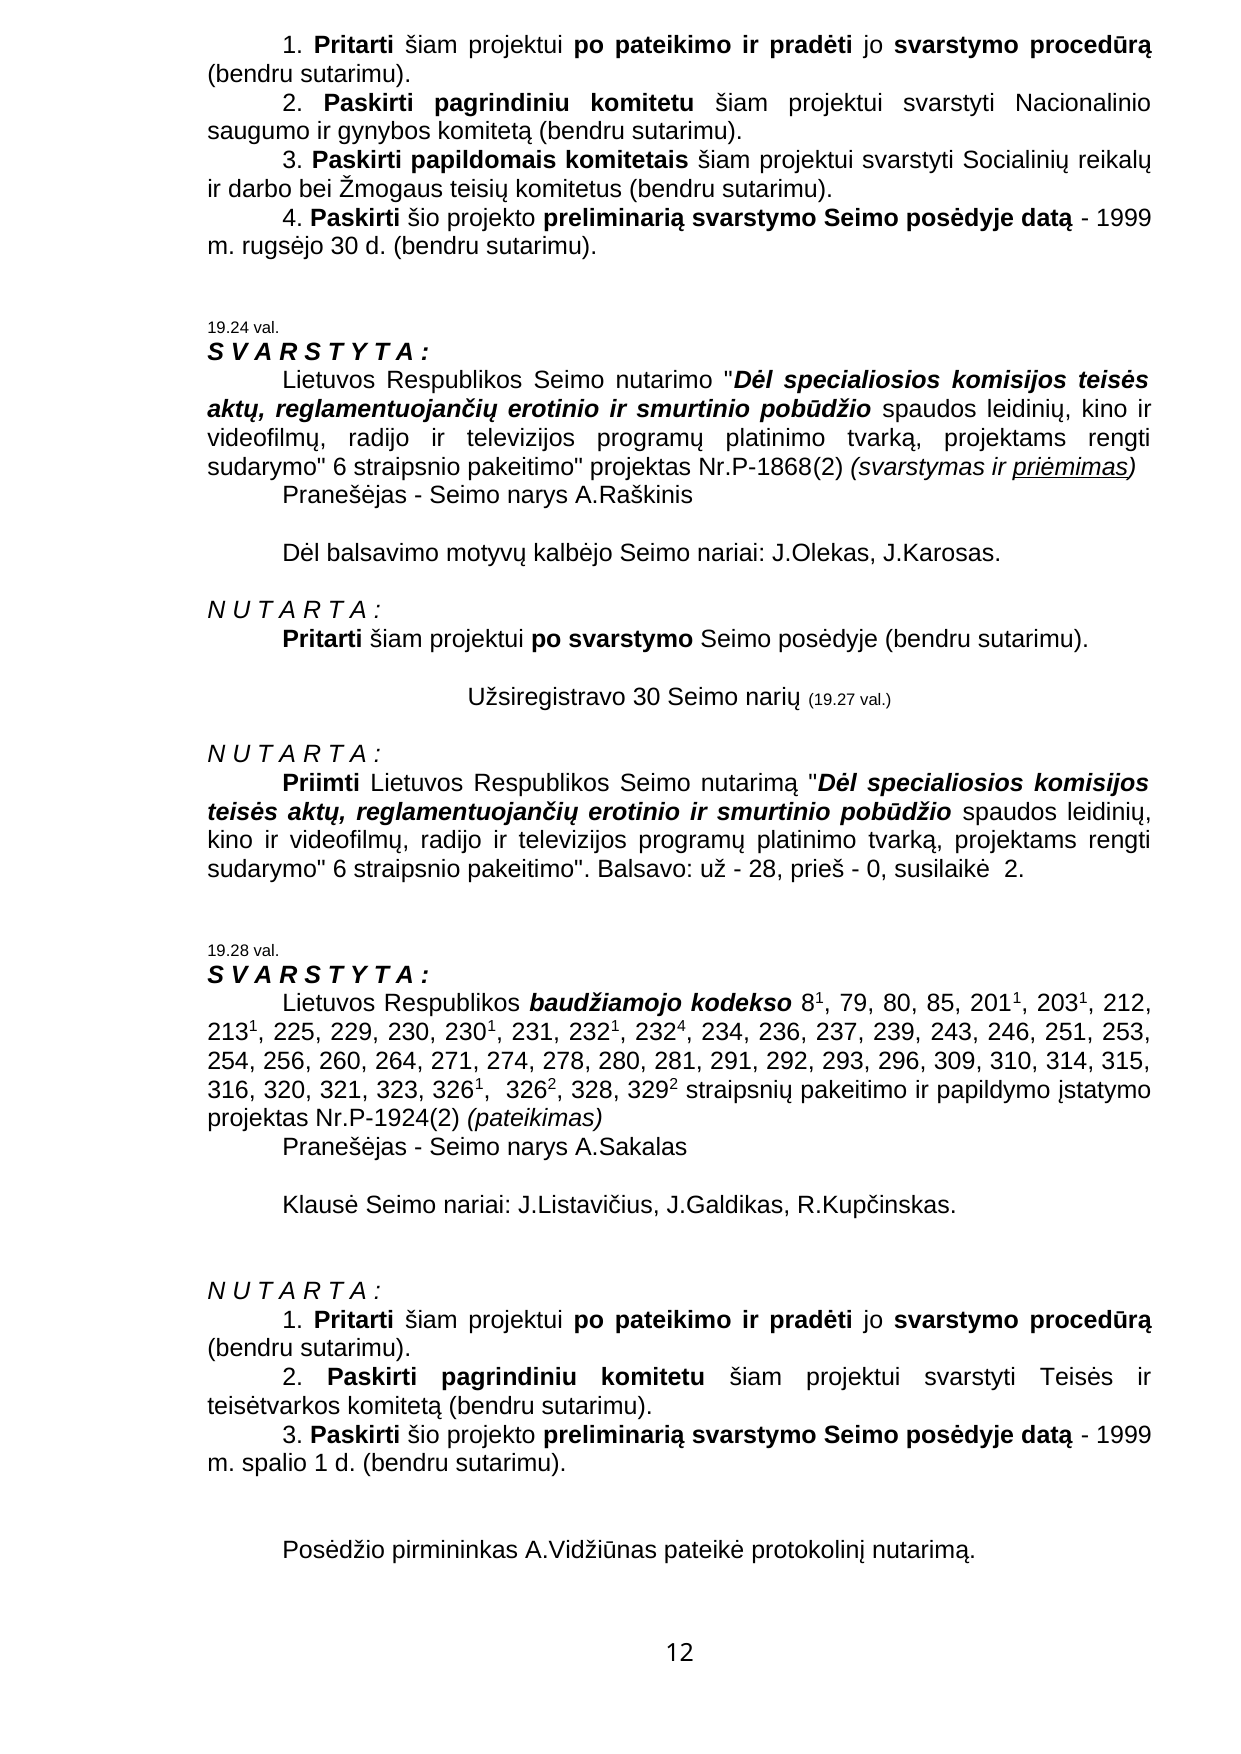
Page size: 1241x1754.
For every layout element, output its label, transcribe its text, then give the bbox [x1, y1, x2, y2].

text 2. Paskirti pagrindiniu komitetu šiam projektui svarstyti Teisės ir teisėtvarkos komitetą (bendru sutarimu). [207, 1362, 1152, 1419]
text Dėl balsavimo motyvų kalbėjo Seimo nariai: J.Olekas, J.Karosas. [207, 538, 1152, 567]
text 1. Pritarti šiam projektui po pateikimo ir pradėti jo svarstymo procedūrą (bendru sutarimu). [207, 30, 1152, 87]
text Pranešėjas - Seimo narys A.Sakalas [207, 1132, 1152, 1161]
text N U T A R T A : [207, 739, 1152, 768]
text S V A R S T Y T A : [207, 337, 1152, 365]
text 19.28 val. [207, 940, 1152, 959]
text N U T A R T A : [207, 1276, 1152, 1304]
text 2. Paskirti pagrindiniu komitetu šiam projektui svarstyti Nacionalinio saugumo ir gynybos komitetą (bendru sutarimu). [207, 87, 1152, 145]
text 3. Paskirti šio projekto preliminarią svarstymo Seimo posėdyje datą - 1999 m. spalio 1 d. (bendru sutarimu). [207, 1419, 1152, 1477]
text Lietuvos Respublikos Seimo nutarimo "Dėl specialiosios komisijos teisės aktų, reglamentuojančių erotinio ir smurtinio pobūdžio spaudos leidinių, kino ir videofilmų, radijo ir televizijos programų platinimo tvarką, projektams rengti sudarymo" 6 straipsnio pakeitimo" projektas Nr.P-1868(2) (svarstymas ir priėmimas) [207, 365, 1152, 480]
text Pranešėjas - Seimo narys A.Raškinis [207, 480, 1152, 509]
text Užsiregistravo 30 Seimo narių (19.27 val.) [207, 682, 1152, 710]
text Lietuvos Respublikos baudžiamojo kodekso 81, 79, 80, 85, 2011, 2031, 212, 2131, 225, 229, 230, 2301, 231, 2321, 2324, 234, 236, 237, 239, 243, 246, 251, 253, 254, 256, 260, 264, 271, 274, 278, 280, 281, 291, 292, 293, 296, 309, 310, 314, 315, 316, 320, 321, 323, 3261, 3262, 328, 3292 straipsnių pakeitimo ir papildymo įstatymo projektas Nr.P-1924(2) (pateikimas) [207, 988, 1152, 1132]
text 3. Paskirti papildomais komitetais šiam projektui svarstyti Socialinių reikalų ir darbo bei Žmogaus teisių komitetus (bendru sutarimu). [207, 145, 1152, 202]
text N U T A R T A : [207, 595, 1152, 624]
text Priimti Lietuvos Respublikos Seimo nutarimą "Dėl specialiosios komisijos teisės aktų, reglamentuojančių erotinio ir smurtinio pobūdžio spaudos leidinių, kino ir videofilmų, radijo ir televizijos programų platinimo tvarką, projektams rengti sudarymo" 6 straipsnio pakeitimo". Balsavo: už - 28, prieš - 0, susilaikė 2. [207, 768, 1152, 883]
text S V A R S T Y T A : [207, 959, 1152, 988]
text Posėdžio pirmininkas A.Vidžiūnas pateikė protokolinį nutarimą. [207, 1534, 1152, 1563]
text 19.24 val. [207, 317, 1152, 337]
text 1. Pritarti šiam projektui po pateikimo ir pradėti jo svarstymo procedūrą (bendru sutarimu). [207, 1304, 1152, 1362]
text Klausė Seimo nariai: J.Listavičius, J.Galdikas, R.Kupčinskas. [207, 1189, 1152, 1218]
text Pritarti šiam projektui po svarstymo Seimo posėdyje (bendru sutarimu). [207, 624, 1152, 653]
text 4. Paskirti šio projekto preliminarią svarstymo Seimo posėdyje datą - 1999 m. rugsėjo 30 d. (bendru sutarimu). [207, 202, 1152, 260]
